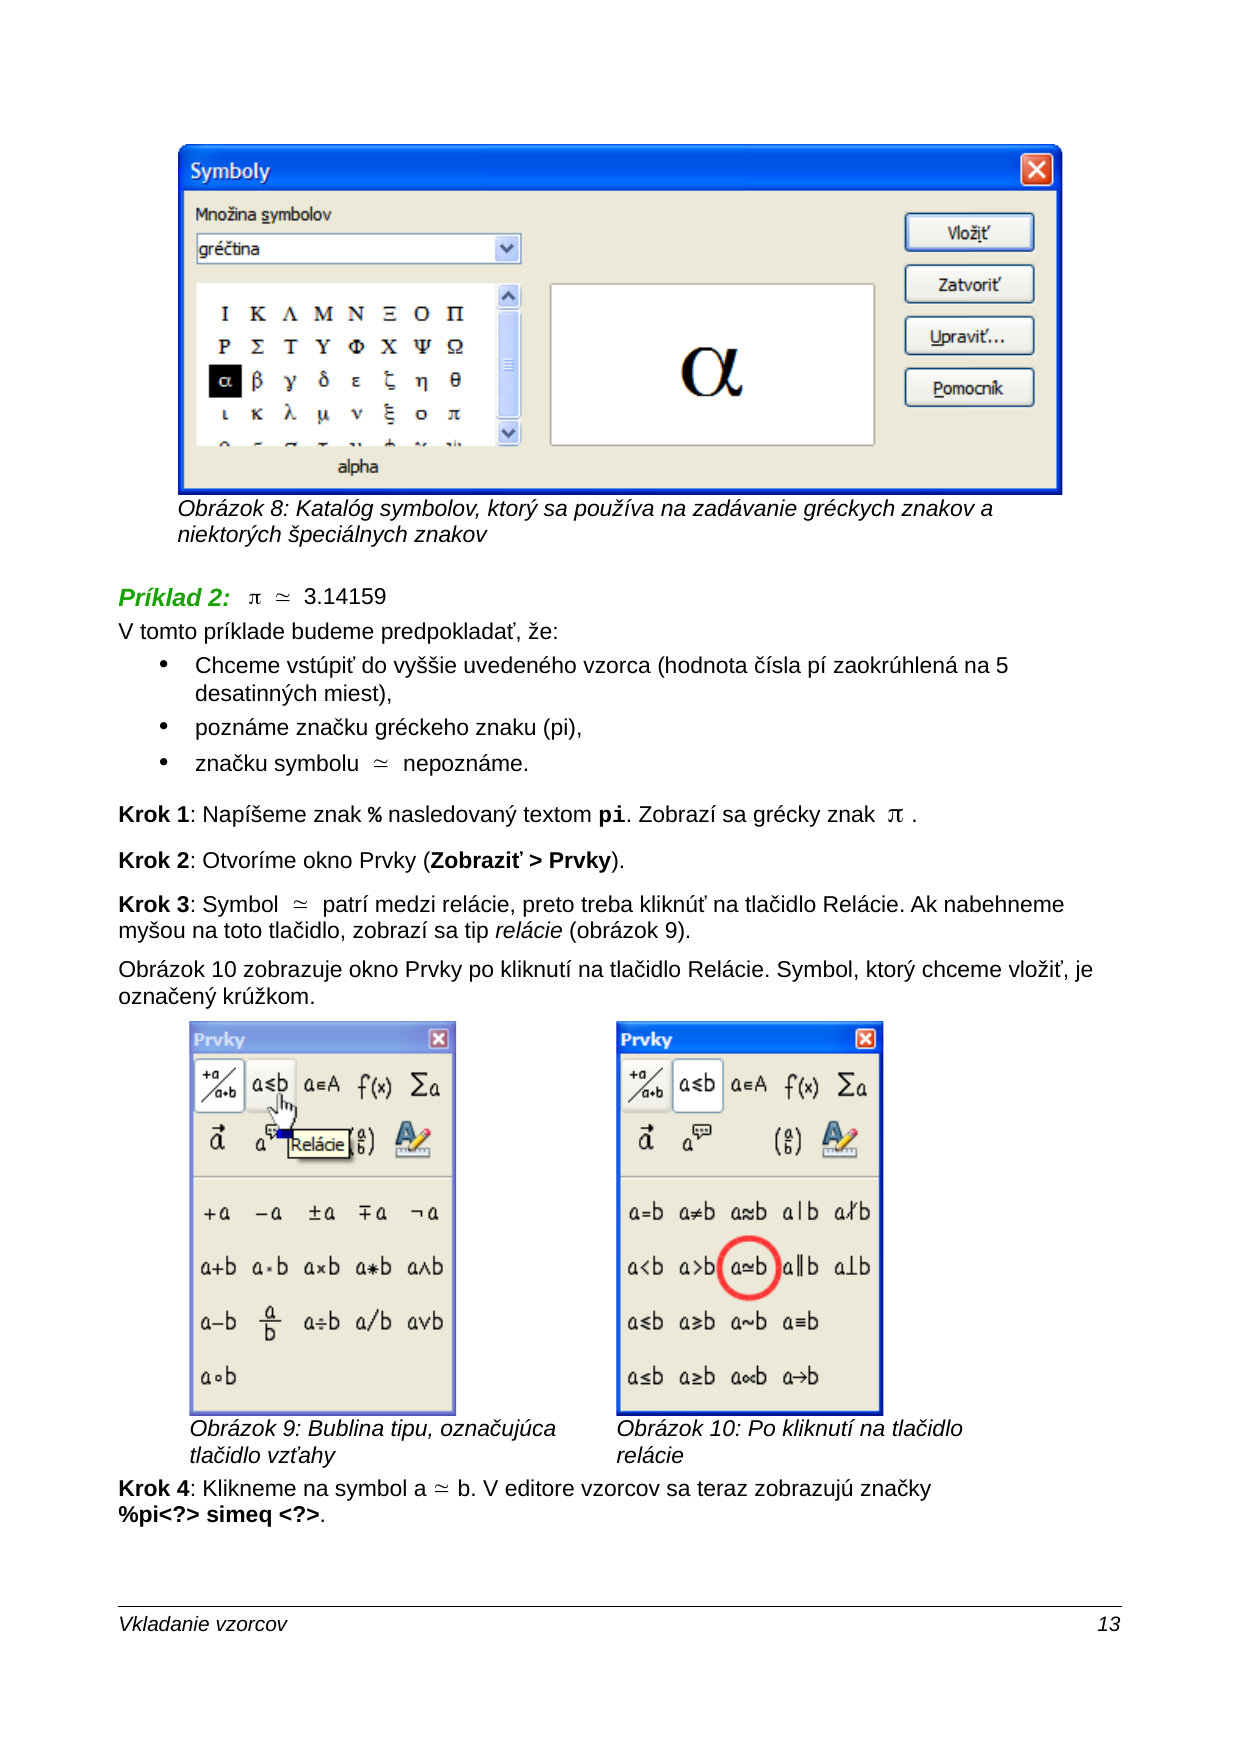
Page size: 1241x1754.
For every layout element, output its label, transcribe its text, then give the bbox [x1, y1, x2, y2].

picture [178, 144, 1063, 495]
text Obrázok 8: Katalóg symbolov, ktorý sa používa na zadávanie gréckych znakov a niektorých špeciálnych znakov [177, 151, 1063, 547]
list poznáme značku gréckeho znaku (pi), [156, 712, 1122, 742]
list značku symbolu nepoznáme. [156, 748, 1122, 777]
picture [616, 1021, 884, 1416]
text Krok 4: Klikneme na symbol ab. V editore vzorcov sa teraz zobrazujú značky %pi<?> simeq <?>. [118, 1474, 1122, 1527]
subtitle Príklad 2: [118, 583, 1122, 611]
list V tomto príklade budeme predpokladať, že: [118, 618, 1122, 644]
text Obrázok 10 zobrazuje okno Prvky po kliknutí na tlačidlo Relácie. Symbol, ktorý chceme vložiť, je označený krúžkom. [118, 956, 1122, 1009]
text Krok 2: Otvoríme okno Prvky (Zobraziť > Prvky). [118, 847, 1122, 873]
table_header Obrázok 10: Po kliknutí na tlačidlo relácie [616, 1022, 1029, 1474]
table_header Obrázok 9: Bublina tipu, označujúca tlačidlo vzťahy [189, 1022, 616, 1474]
text Krok 3: Symbol patrí medzi relácie, preto treba kliknúť na tlačidlo Relácie. Ak nabehneme myšou na toto tlačidlo, zobrazí sa tip relácie (obrázok 9). [118, 891, 1122, 944]
picture [189, 1021, 457, 1416]
text Krok 1: Napíšeme znak % nasledovaný textom pi. Zobrazí sa grécky znak . [118, 801, 1122, 829]
list Chceme vstúpiť do vyššie uvedeného vzorca (hodnota čísla pí zaokrúhlená na 5 desatinných miest), [156, 651, 1122, 706]
